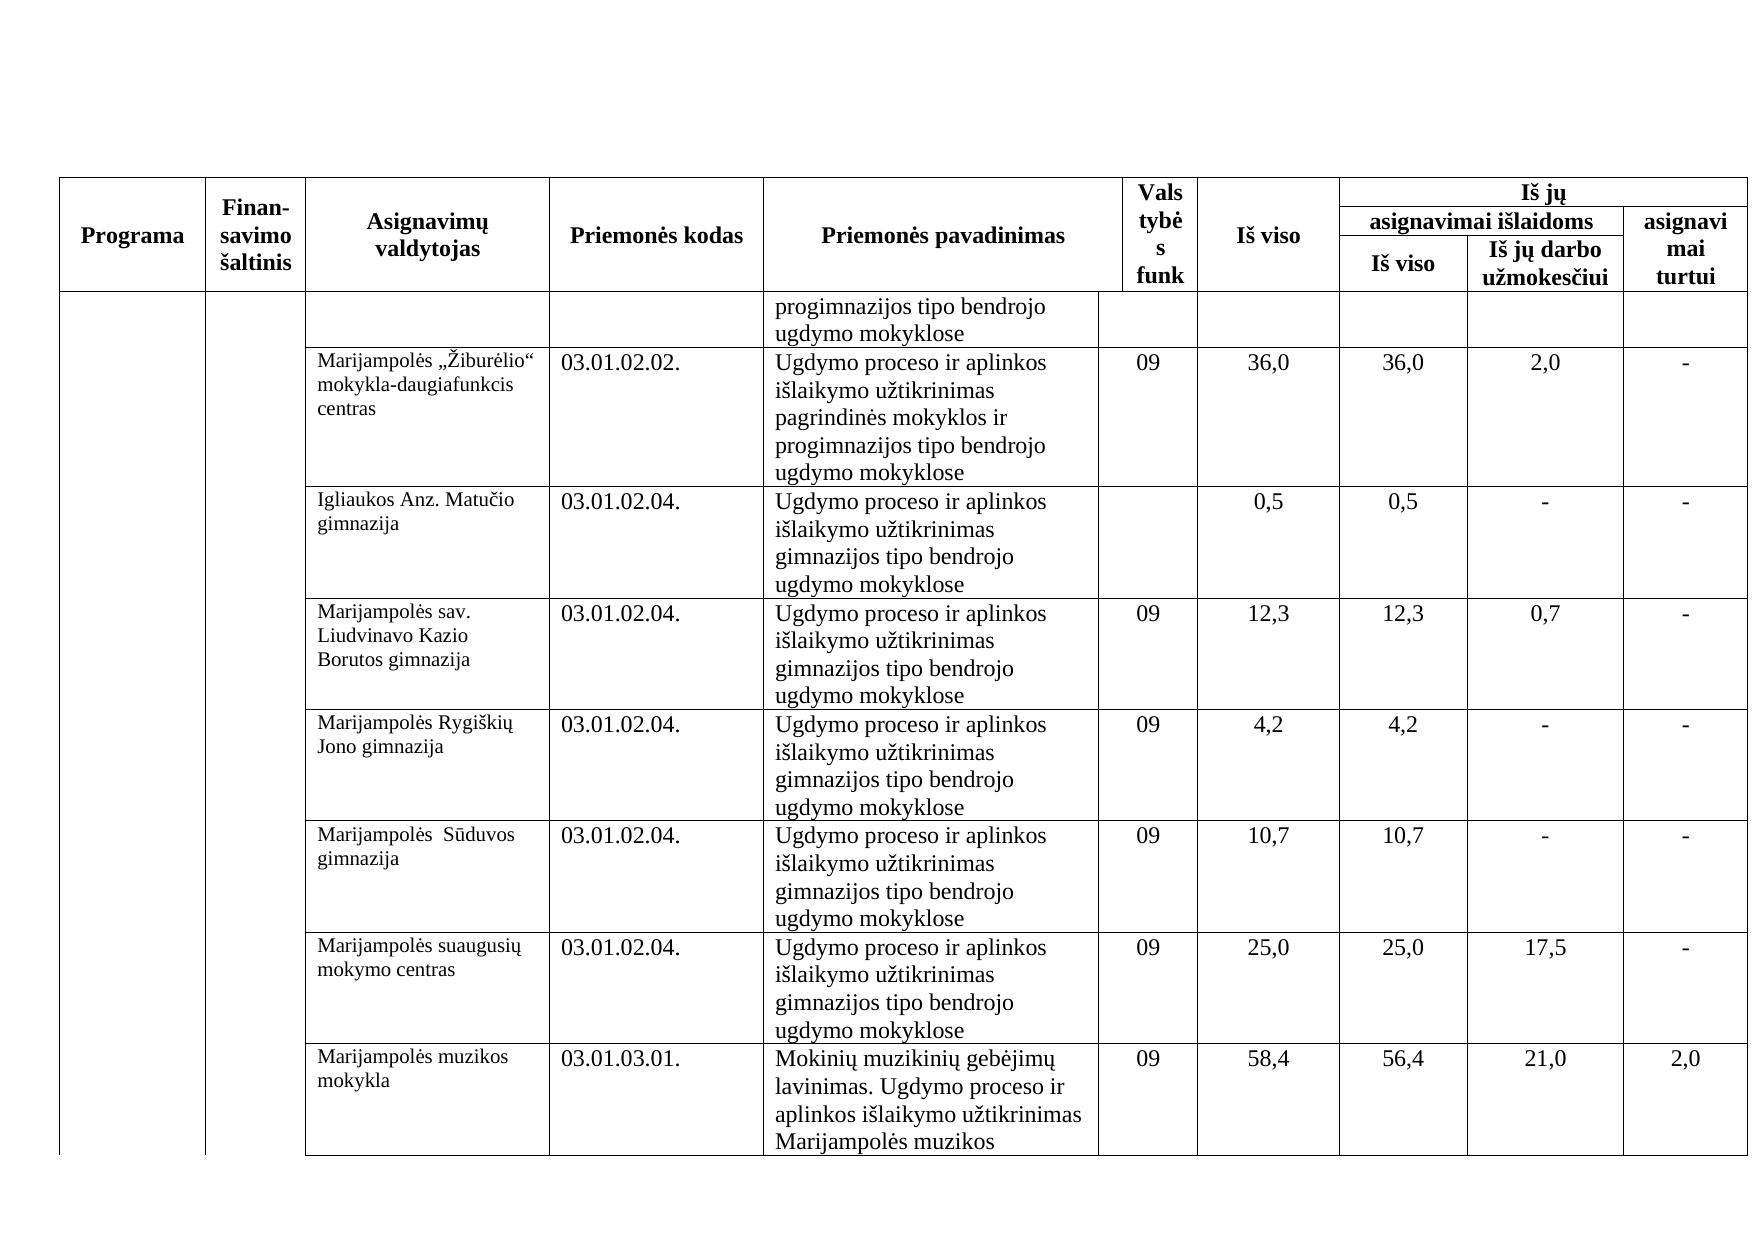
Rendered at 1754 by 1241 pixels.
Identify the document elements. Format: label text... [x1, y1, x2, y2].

table_cell [1340, 292, 1467, 347]
table_cell [1748, 235, 1754, 291]
table_cell Marijampolės suaugusių mokymo centras [306, 933, 549, 1043]
table_cell [60, 347, 205, 486]
table_cell [60, 292, 205, 347]
table_cell [1748, 206, 1754, 234]
table_cell Iš jų darbo užmokesčiui [1468, 236, 1623, 291]
table_cell [206, 1043, 305, 1155]
table_cell [206, 598, 305, 709]
table_header Iš jų [1340, 178, 1747, 206]
table_cell 09 [1099, 821, 1197, 932]
table_cell Marijampolės „Žiburėlio“ mokykla-daugiafunkcis centras [306, 348, 549, 486]
table_cell Ugdymo proceso ir aplinkos išlaikymo užtikrinimas gimnazijos tipo bendrojo ugdymo mokyklose [764, 487, 1098, 597]
table_cell Ugdymo proceso ir aplinkos išlaikymo užtikrinimas gimnazijos tipo bendrojo ugdymo mokyklose [764, 933, 1098, 1043]
table_header Iš viso [1198, 178, 1339, 291]
table_cell - [1624, 821, 1747, 932]
table_cell [206, 486, 305, 597]
table_cell Marijampolės Rygiškių Jono gimnazija [306, 710, 549, 820]
table_cell 0,7 [1468, 599, 1623, 709]
table_cell 03.01.03.01. [550, 1044, 763, 1155]
table_cell - [1468, 292, 1623, 347]
table_cell 0,5 [1198, 487, 1339, 597]
table_cell 09 [1099, 1044, 1197, 1155]
table_cell - [1624, 292, 1747, 347]
table_cell Ugdymo proceso ir aplinkos išlaikymo užtikrinimas gimnazijos tipo bendrojo ugdymo mokyklose [764, 710, 1098, 820]
table_cell Ugdymo proceso ir aplinkos išlaikymo užtikrinimas pagrindinės mokyklos ir progimnazijos tipo bendrojo ugdymo mokyklose [764, 348, 1098, 486]
table_cell asignavimai išlaidoms [1340, 207, 1623, 234]
table_cell [1099, 487, 1197, 597]
table_cell 0,5 [1340, 487, 1467, 597]
table_cell 09 [1099, 292, 1197, 347]
table_header Finan-savimo šaltinis [206, 178, 305, 291]
table_cell 36,0 [1340, 348, 1467, 486]
table_cell [306, 292, 549, 347]
table_cell [60, 1043, 205, 1155]
table_cell 56,4 [1340, 1044, 1467, 1155]
table_header Valstybės funkcija [1123, 178, 1197, 291]
table_cell [1748, 820, 1754, 932]
table_cell [1748, 932, 1754, 1043]
table_cell 09 [1099, 348, 1197, 486]
table_cell [1748, 486, 1754, 597]
table_header Asignavimų valdytojas [306, 178, 549, 291]
table_cell - [1624, 710, 1747, 820]
table_header Priemonės kodas [550, 178, 763, 291]
table_cell [1748, 291, 1754, 347]
table_cell [60, 486, 205, 597]
table_header Programa [60, 178, 205, 291]
table_cell 09 [1099, 710, 1197, 820]
table_cell 4,2 [1198, 710, 1339, 820]
table_cell 12,3 [1340, 599, 1467, 709]
table_cell progimnazijos tipo bendrojo ugdymo mokyklose [764, 292, 1098, 347]
table_cell - [1468, 487, 1623, 597]
table_cell [1198, 292, 1339, 347]
table_cell 09 [1099, 933, 1197, 1043]
table_cell - [1624, 933, 1747, 1043]
table_cell [1748, 598, 1754, 709]
table_cell Marijampolės Sūduvos gimnazija [306, 821, 549, 932]
table_cell [206, 932, 305, 1043]
table_cell [206, 292, 305, 347]
table_cell 03.01.02.04. [550, 599, 763, 709]
table_cell Igliaukos Anz. Matučio gimnazija [306, 487, 549, 597]
table_cell [1748, 709, 1754, 820]
table_cell [60, 709, 205, 820]
table_cell - [1624, 348, 1747, 486]
table_cell Mokinių muzikinių gebėjimų lavinimas. Ugdymo proceso ir aplinkos išlaikymo užtikrinimas Marijampolės muzikos [764, 1044, 1098, 1155]
table_cell 21,0 [1468, 1044, 1623, 1155]
table_cell 25,0 [1340, 933, 1467, 1043]
table_cell 03.01.02.04. [550, 821, 763, 932]
table_cell - [1624, 599, 1747, 709]
table_cell [60, 932, 205, 1043]
table_cell 2,0 [1468, 348, 1623, 486]
table_cell [1748, 1043, 1754, 1155]
table_cell 2,0 [1624, 1044, 1747, 1155]
table_cell - [1468, 710, 1623, 820]
table_cell 03.01.02.02. [550, 348, 763, 486]
table_cell 12,3 [1198, 599, 1339, 709]
table_cell [1748, 347, 1754, 486]
table_cell [206, 347, 305, 486]
table_cell 25,0 [1198, 933, 1339, 1043]
table_cell 36,0 [1198, 348, 1339, 486]
table_cell [60, 598, 205, 709]
table_cell - [1468, 821, 1623, 932]
table_cell asignavimai turtui įsigyti [1624, 207, 1747, 291]
table_cell 03.01.02.04. [550, 933, 763, 1043]
table_cell Marijampolės sav. Liudvinavo Kazio Borutos gimnazija [306, 599, 549, 709]
table_cell 10,7 [1340, 821, 1467, 932]
table_cell Ugdymo proceso ir aplinkos išlaikymo užtikrinimas gimnazijos tipo bendrojo ugdymo mokyklose [764, 599, 1098, 709]
table_header [1748, 177, 1754, 206]
table_cell 58,4 [1198, 1044, 1339, 1155]
table_cell 03.01.02.04. [550, 487, 763, 597]
table_cell Iš viso [1340, 236, 1467, 291]
table_cell [60, 820, 205, 932]
table_cell 03.01.02.04. [550, 710, 763, 820]
table_cell 17,5 [1468, 933, 1623, 1043]
table_cell 09 [1099, 599, 1197, 709]
table_cell 10,7 [1198, 821, 1339, 932]
table_cell - [1624, 487, 1747, 597]
table_cell [550, 292, 763, 347]
table_cell Marijampolės muzikos mokykla [306, 1044, 549, 1155]
table_cell 4,2 [1340, 710, 1467, 820]
table_cell Ugdymo proceso ir aplinkos išlaikymo užtikrinimas gimnazijos tipo bendrojo ugdymo mokyklose [764, 821, 1098, 932]
table_cell [206, 820, 305, 932]
table_cell [206, 709, 305, 820]
table_header Priemonės pavadinimas [764, 178, 1122, 291]
